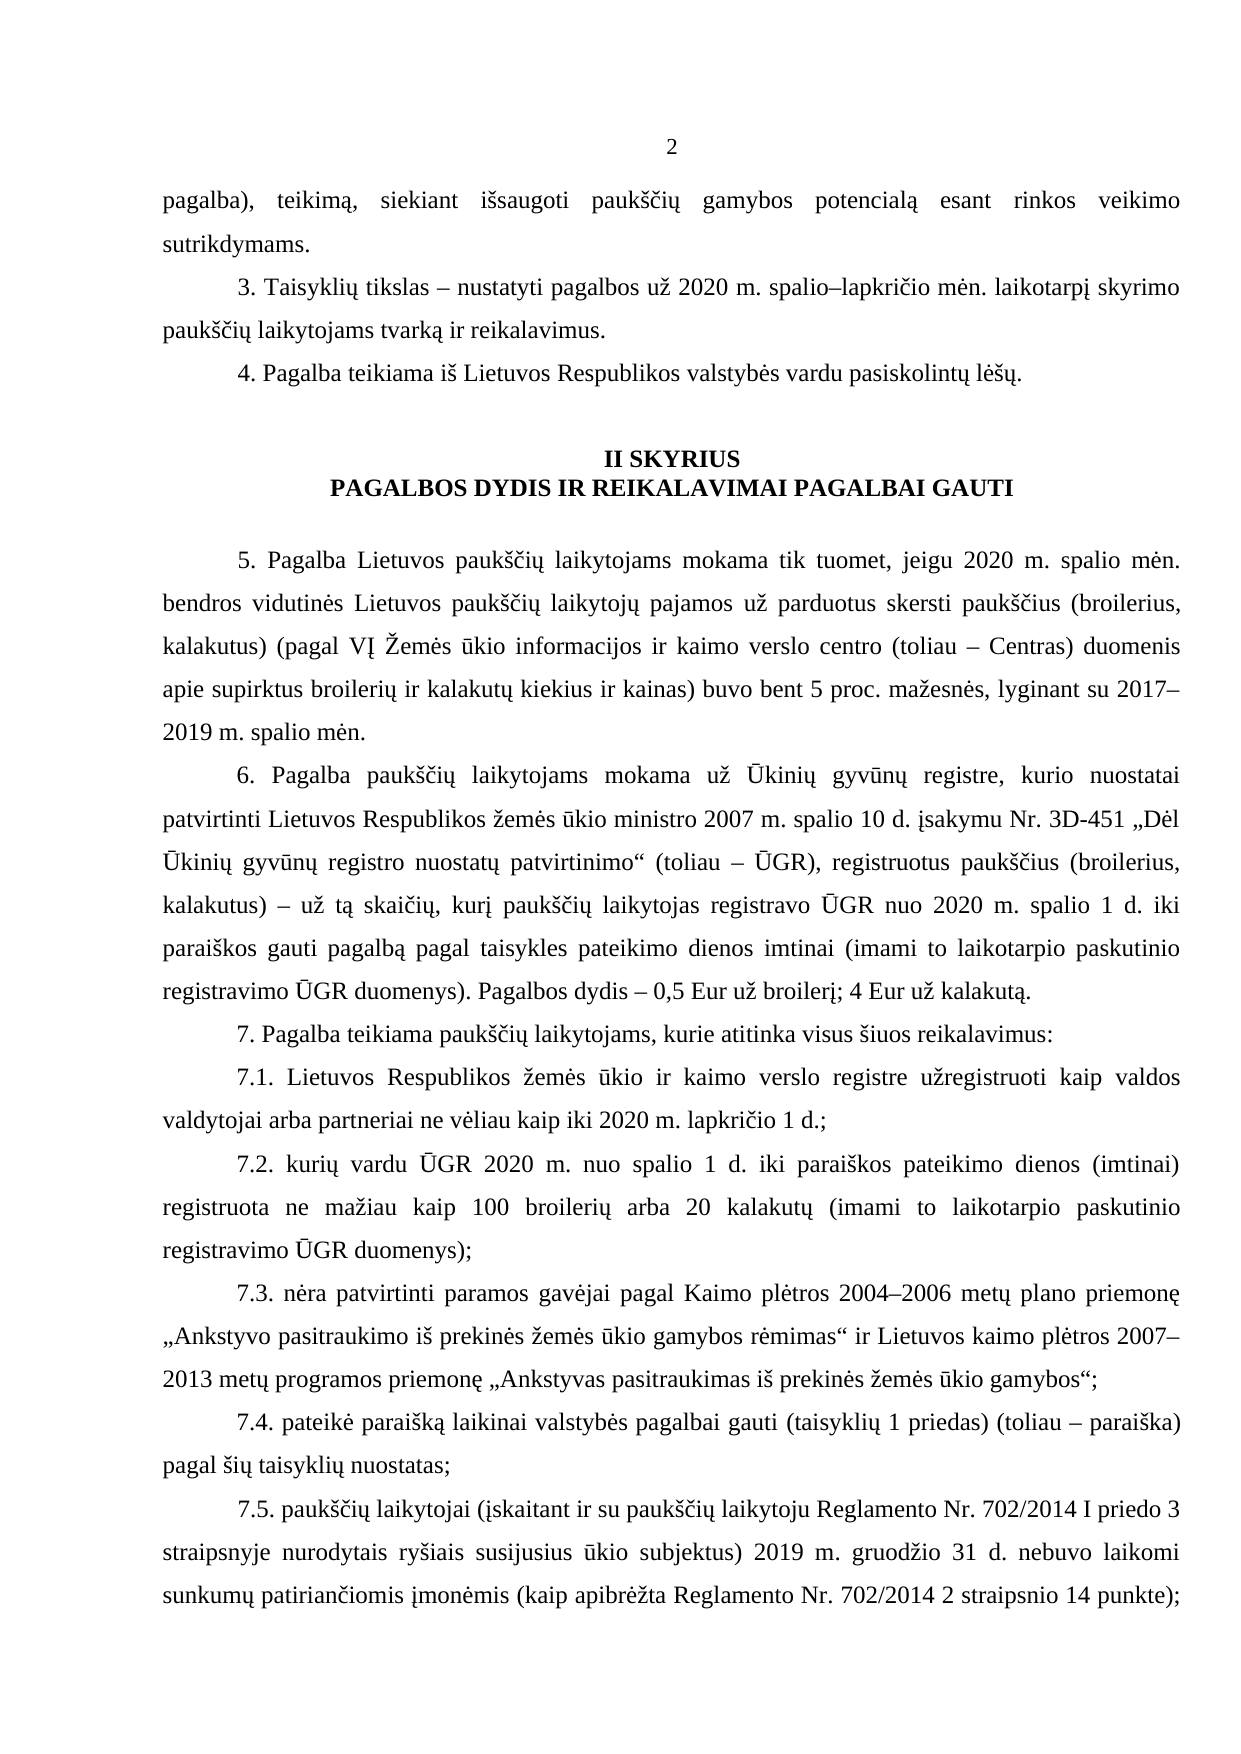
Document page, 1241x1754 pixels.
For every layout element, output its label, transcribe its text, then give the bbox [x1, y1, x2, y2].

text 7. Pagalba teikiama paukščių laikytojams, kurie atitinka visus šiuos reikalavimus: [162, 1019, 1181, 1048]
text 7.3. nėra patvirtinti paramos gavėjai pagal Kaimo plėtros 2004–2006 metų plano priemonę „Ankstyvo pasitraukimo iš prekinės žemės ūkio gamybos rėmimas“ ir Lietuvos kaimo plėtros 2007–2013 metų programos priemonę „Ankstyvas pasitraukimas iš prekinės žemės ūkio gamybos“; [162, 1278, 1181, 1393]
text 7.4. pateikė paraišką laikinai valstybės pagalbai gauti (taisyklių 1 priedas) (toliau – paraiška) pagal šių taisyklių nuostatas; [162, 1407, 1181, 1479]
text 7.5. paukščių laikytojai (įskaitant ir su paukščių laikytoju Reglamento Nr. 702/2014 I priedo 3 straipsnyje nurodytais ryšiais susijusius ūkio subjektus) 2019 m. gruodžio 31 d. nebuvo laikomi sunkumų patiriančiomis įmonėmis (kaip apibrėžta Reglamento Nr. 702/2014 2 straipsnio 14 punkte); [162, 1494, 1181, 1609]
text 3. Taisyklių tikslas – nustatyti pagalbos už 2020 m. spalio–lapkričio mėn. laikotarpį skyrimo paukščių laikytojams tvarką ir reikalavimus. [162, 272, 1181, 344]
text 6. Pagalba paukščių laikytojams mokama už Ūkinių gyvūnų registre, kurio nuostatai patvirtinti Lietuvos Respublikos žemės ūkio ministro 2007 m. spalio 10 d. įsakymu Nr. 3D-451 „Dėl Ūkinių gyvūnų registro nuostatų patvirtinimo“ (toliau – ŪGR), registruotus paukščius (broilerius, kalakutus) – už tą skaičių, kurį paukščių laikytojas registravo ŪGR nuo 2020 m. spalio 1 d. iki paraiškos gauti pagalbą pagal taisykles pateikimo dienos imtinai (imami to laikotarpio paskutinio registravimo ŪGR duomenys). Pagalbos dydis – 0,5 Eur už broilerį; 4 Eur už kalakutą. [162, 761, 1181, 1005]
text pagalba), teikimą, siekiant išsaugoti paukščių gamybos potencialą esant rinkos veikimo sutrikdymams. [162, 186, 1181, 257]
text PAGALBOS DYDIS IR REIKALAVIMAI PAGALBAI GAUTI [162, 473, 1181, 502]
text 5. Pagalba Lietuvos paukščių laikytojams mokama tik tuomet, jeigu 2020 m. spalio mėn. bendros vidutinės Lietuvos paukščių laikytojų pajamos už parduotus skersti paukščius (broilerius, kalakutus) (pagal VĮ Žemės ūkio informacijos ir kaimo verslo centro (toliau – Centras) duomenis apie supirktus broilerių ir kalakutų kiekius ir kainas) buvo bent 5 proc. mažesnės, lyginant su 2017–2019 m. spalio mėn. [162, 545, 1181, 746]
text II SKYRIUS [162, 444, 1181, 473]
text 7.1. Lietuvos Respublikos žemės ūkio ir kaimo verslo registre užregistruoti kaip valdos valdytojai arba partneriai ne vėliau kaip iki 2020 m. lapkričio 1 d.; [162, 1062, 1181, 1134]
text 7.2. kurių vardu ŪGR 2020 m. nuo spalio 1 d. iki paraiškos pateikimo dienos (imtinai) registruota ne mažiau kaip 100 broilerių arba 20 kalakutų (imami to laikotarpio paskutinio registravimo ŪGR duomenys); [162, 1149, 1181, 1264]
text 4. Pagalba teikiama iš Lietuvos Respublikos valstybės vardu pasiskolintų lėšų. [162, 358, 1181, 387]
